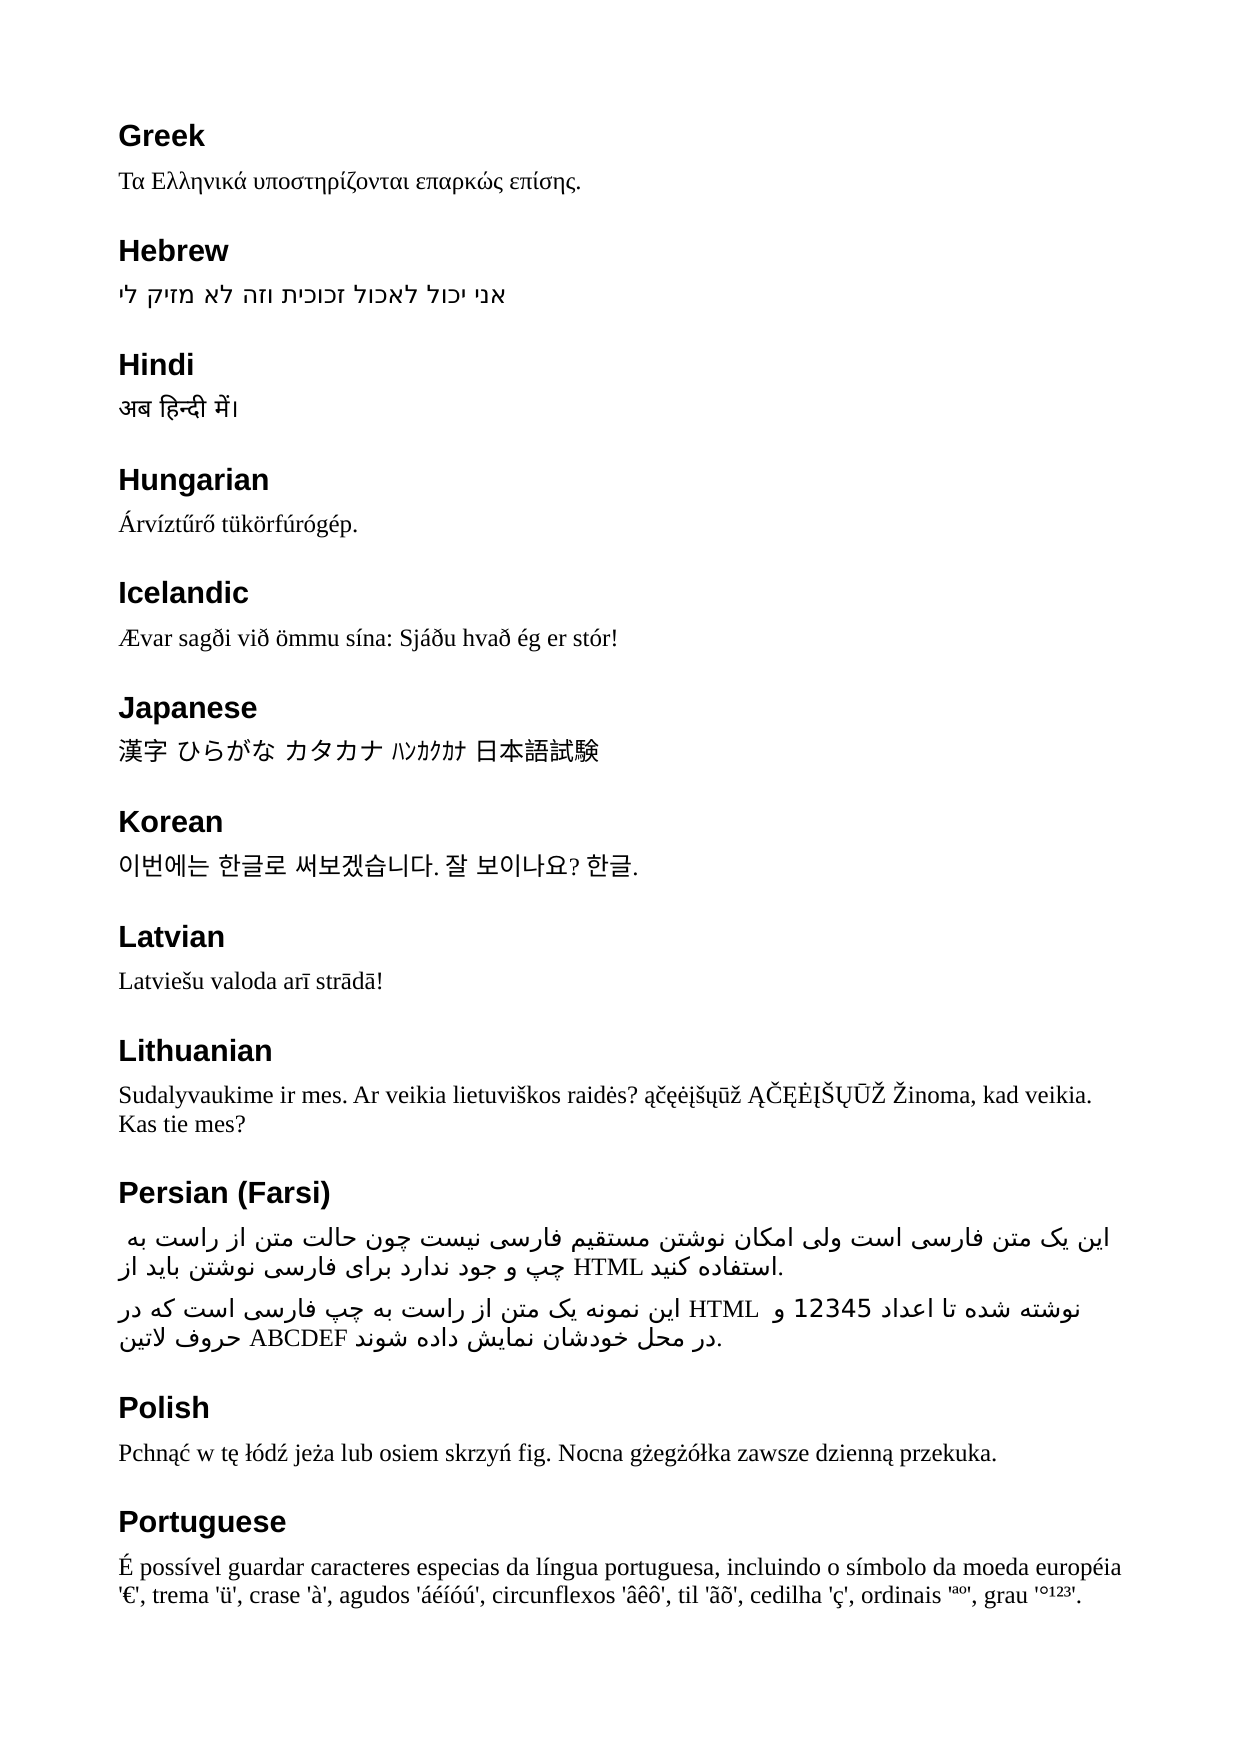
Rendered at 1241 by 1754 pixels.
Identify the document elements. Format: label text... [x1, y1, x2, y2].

text É possível guardar caracteres especias da língua portuguesa, incluindo o símbolo da moeda européia '€', trema 'ü', crase 'à', agudos 'áéíóú', circunflexos 'âêô', til 'ãõ', cedilha 'ç', ordinais 'ªº', grau '°¹²³'. [118, 1552, 1122, 1609]
text Ævar sagði við ömmu sína: Sjáðu hvað ég er stór! [118, 623, 1122, 652]
text אני יכול לאכול זכוכית וזה לא מזיק לי [118, 280, 1122, 309]
text این نمونه یک متن از راست به چپ فارسی است که در HTML نوشته شده تا اعداد 12345 و حروف لاتین ABCDEF در محل خودشان نمایش داده شوند. [118, 1294, 1122, 1352]
text Árvíztűrő tükörfúrógép. [118, 509, 1122, 538]
subtitle Hungarian [118, 461, 1122, 496]
text 漢字 ひらがな カタカナ ﾊﾝｶｸｶﾅ 日本語試験 [118, 737, 1122, 766]
text 이번에는 한글로 써보겠습니다. 잘 보이나요? 한글. [118, 852, 1122, 881]
text این یک متن فارسی است ولی امکان نوشتن مستقیم فارسی نیست چون حالت متن از راست به چپ و جود ندارد برای فارسی نوشتن باید از HTML استفاده کنید. [118, 1223, 1122, 1281]
text अब हिन्दी में। [118, 394, 1122, 424]
subtitle Portuguese [118, 1504, 1122, 1539]
text Latviešu valoda arī strādā! [118, 966, 1122, 995]
subtitle Korean [118, 804, 1122, 839]
subtitle Persian (Farsi) [118, 1175, 1122, 1211]
text Sudalyvaukime ir mes. Ar veikia lietuviškos raidės? ąčęėįšųūž ĄČĘĖĮŠŲŪŽ Žinoma, kad veikia. Kas tie mes? [118, 1080, 1122, 1138]
subtitle Lithuanian [118, 1032, 1122, 1068]
subtitle Icelandic [118, 575, 1122, 611]
subtitle Japanese [118, 689, 1122, 724]
subtitle Latvian [118, 918, 1122, 954]
subtitle Polish [118, 1390, 1122, 1425]
subtitle Hebrew [118, 232, 1122, 267]
text Pchnąć w tę łódź jeża lub osiem skrzyń fig. Nocna gżegżółka zawsze dzienną przekuka. [118, 1438, 1122, 1467]
text Τα Ελληνικά υποστηρίζονται επαρκώς επίσης. [118, 166, 1122, 195]
subtitle Hindi [118, 347, 1122, 382]
subtitle Greek [118, 118, 1122, 153]
